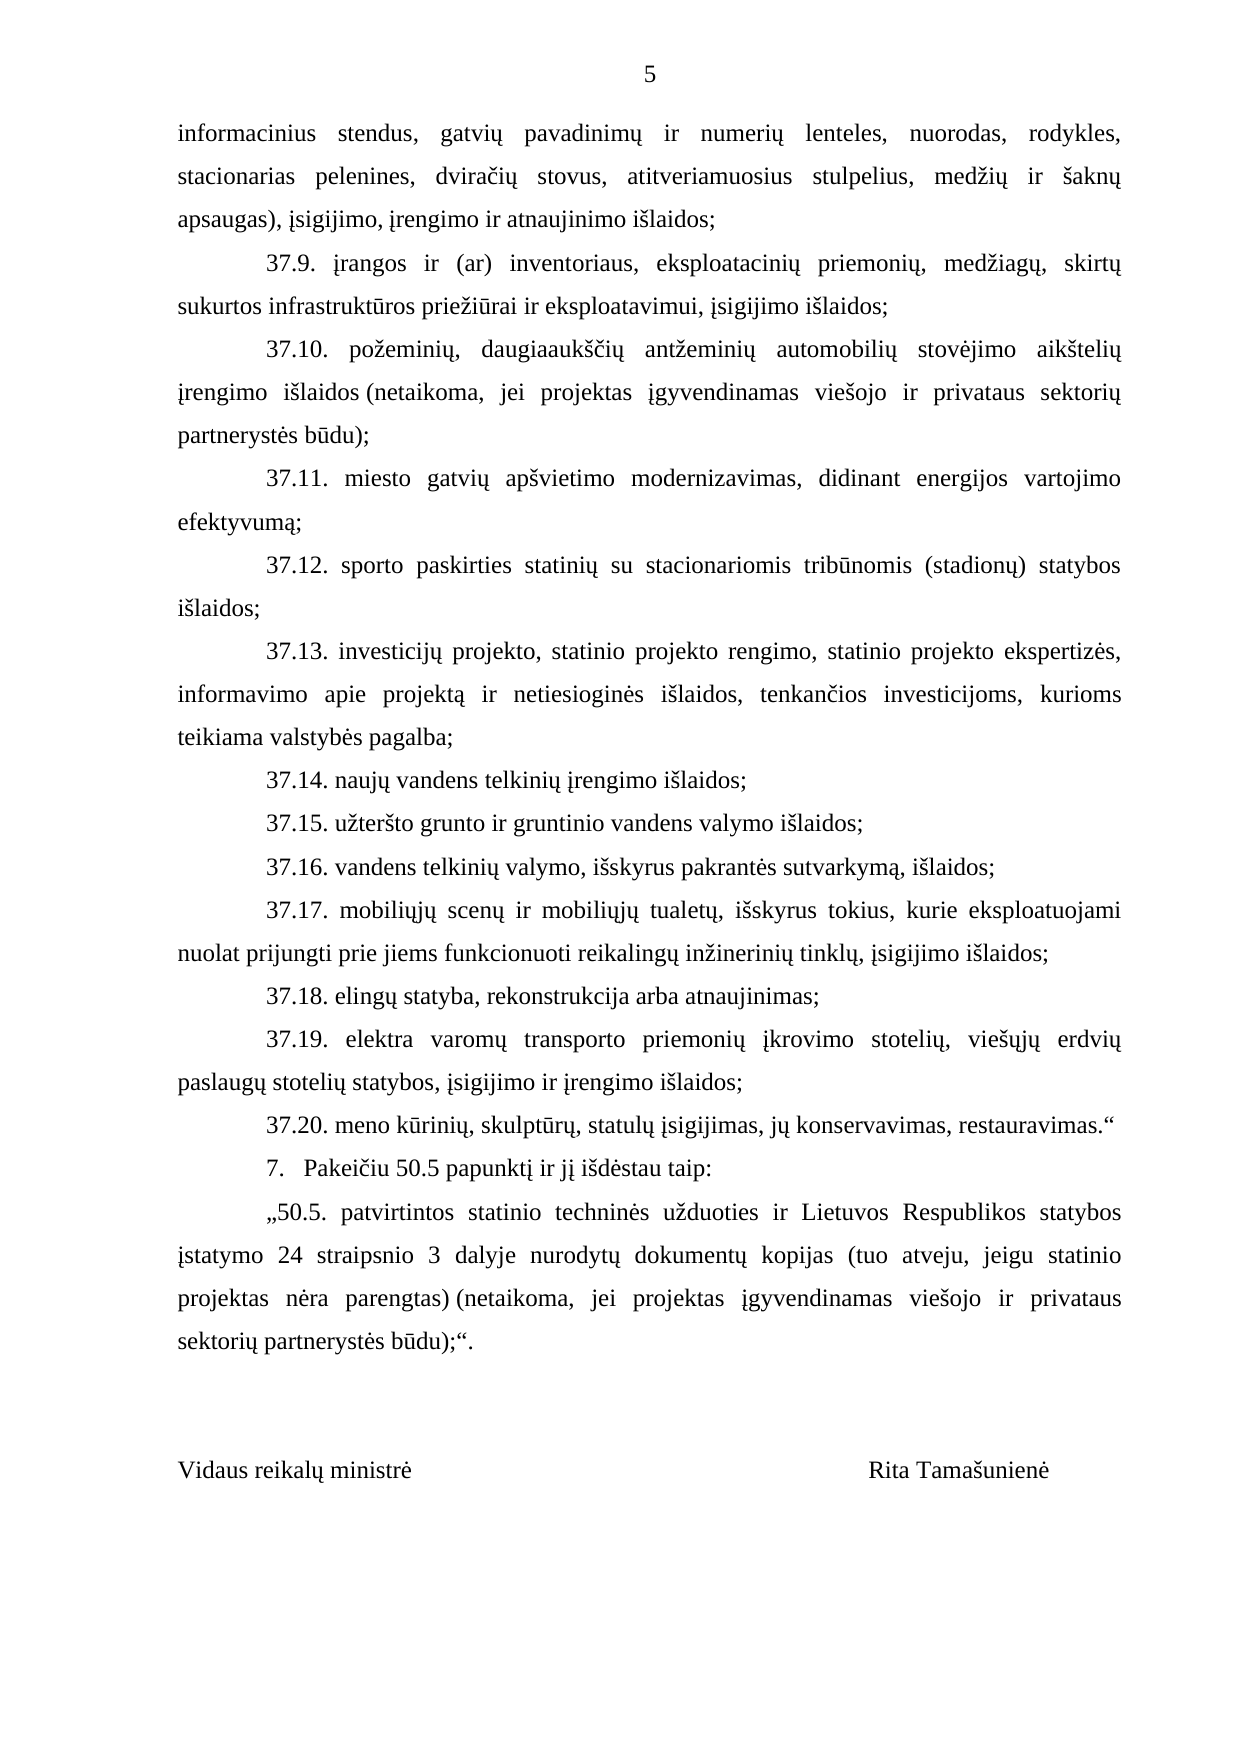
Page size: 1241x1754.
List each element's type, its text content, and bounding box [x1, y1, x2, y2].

text 37.15. užteršto grunto ir gruntinio vandens valymo išlaidos; [177, 808, 1122, 837]
text Vidaus reikalų ministrė Rita Tamašunienė [177, 1455, 1122, 1484]
text 37.17. mobiliųjų scenų ir mobiliųjų tualetų, išskyrus tokius, kurie eksploatuojami nuolat prijungti prie jiems funkcionuoti reikalingų inžinerinių tinklų, įsigijimo išlaidos; [177, 895, 1122, 967]
text informacinius stendus, gatvių pavadinimų ir numerių lenteles, nuorodas, rodykles, stacionarias pelenines, dviračių stovus, atitveriamuosius stulpelius, medžių ir šaknų apsaugas), įsigijimo, įrengimo ir atnaujinimo išlaidos; [177, 118, 1122, 233]
text 37.10. požeminių, daugiaaukščių antžeminių automobilių stovėjimo aikštelių įrengimo išlaidos (netaikoma, jei projektas įgyvendinamas viešojo ir privataus sektorių partnerystės būdu); [177, 334, 1122, 449]
text 37.13. investicijų projekto, statinio projekto rengimo, statinio projekto ekspertizės, informavimo apie projektą ir netiesioginės išlaidos, tenkančios investicijoms, kurioms teikiama valstybės pagalba; [177, 636, 1122, 751]
text 37.14. naujų vandens telkinių įrengimo išlaidos; [177, 765, 1122, 794]
text „50.5. patvirtintos statinio techninės užduoties ir Lietuvos Respublikos statybos įstatymo 24 straipsnio 3 dalyje nurodytų dokumentų kopijas (tuo atveju, jeigu statinio projektas nėra parengtas) (netaikoma, jei projektas įgyvendinamas viešojo ir privataus sektorių partnerystės būdu);“. [177, 1197, 1122, 1355]
text 37.19. elektra varomų transporto priemonių įkrovimo stotelių, viešųjų erdvių paslaugų stotelių statybos, įsigijimo ir įrengimo išlaidos; [177, 1024, 1122, 1096]
text 37.16. vandens telkinių valymo, išskyrus pakrantės sutvarkymą, išlaidos; [177, 852, 1122, 880]
text 37.12. sporto paskirties statinių su stacionariomis tribūnomis (stadionų) statybos išlaidos; [177, 550, 1122, 622]
text 37.11. miesto gatvių apšvietimo modernizavimas, didinant energijos vartojimo efektyvumą; [177, 463, 1122, 535]
text 37.20. meno kūrinių, skulptūrų, statulų įsigijimas, jų konservavimas, restauravimas.“ [177, 1110, 1122, 1139]
text 37.9. įrangos ir (ar) inventoriaus, eksploatacinių priemonių, medžiagų, skirtų sukurtos infrastruktūros priežiūrai ir eksploatavimui, įsigijimo išlaidos; [177, 248, 1122, 320]
text 37.18. elingų statyba, rekonstrukcija arba atnaujinimas; [177, 981, 1122, 1010]
text 7. Pakeičiu 50.5 papunktį ir jį išdėstau taip: [266, 1153, 1122, 1182]
